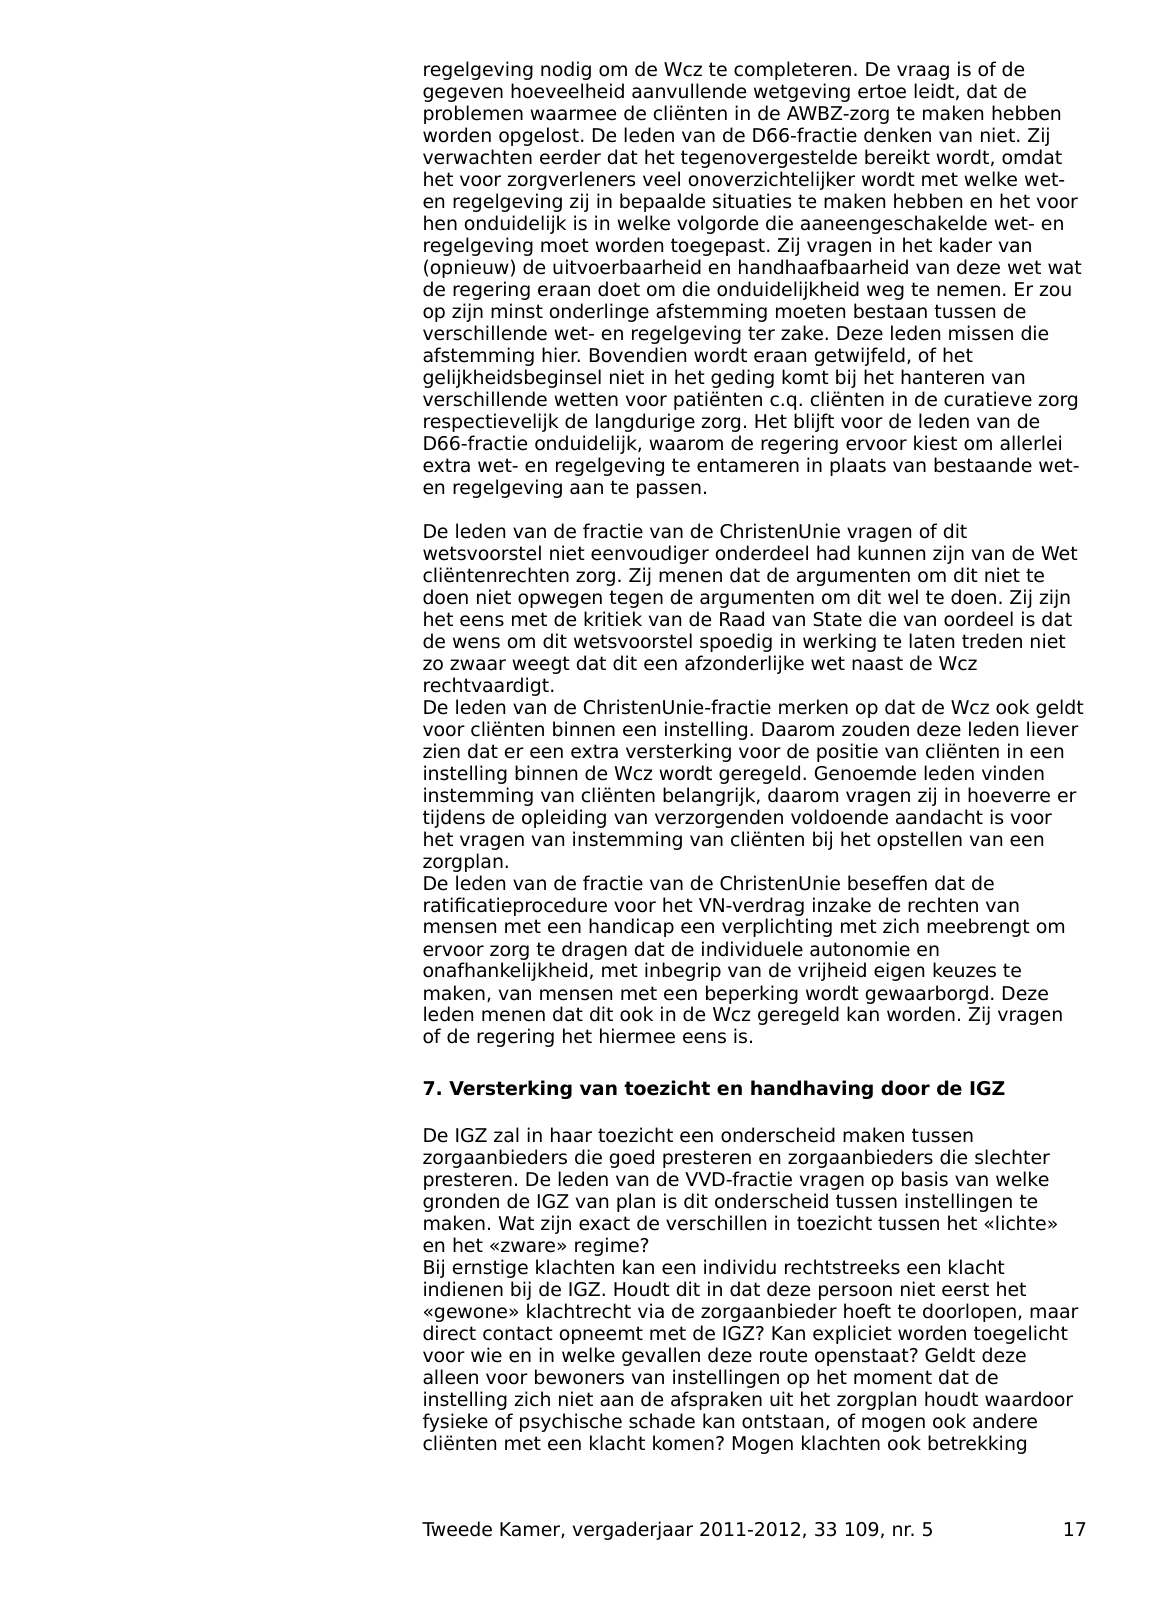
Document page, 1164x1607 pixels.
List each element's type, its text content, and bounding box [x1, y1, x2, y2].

subtitle 7. Versterking van toezicht en handhaving door de IGZ [422, 1078, 1087, 1100]
text Bij ernstige klachten kan een individu rechtstreeks een klacht indienen bij de IGZ. Houdt dit in dat deze persoon niet eerst het «gewone» klachtrecht via de zorgaanbieder hoeft te doorlopen, maar direct contact opneemt met de IGZ? Kan expliciet worden toegelicht voor wie en in welke gevallen deze route openstaat? Geldt deze alleen voor bewoners van instellingen op het moment dat de instelling zich niet aan de afspraken uit het zorgplan houdt waardoor fysieke of psychische schade kan ontstaan, of mogen ook andere cliënten met een klacht komen? Mogen klachten ook betrekking [422, 1257, 1087, 1455]
text regelgeving nodig om de Wcz te completeren. De vraag is of de gegeven hoeveelheid aanvullende wetgeving ertoe leidt, dat de problemen waarmee de cliënten in de AWBZ-zorg te maken hebben worden opgelost. De leden van de D66-fractie denken van niet. Zij verwachten eerder dat het tegenovergestelde bereikt wordt, omdat het voor zorgverleners veel onoverzichtelijker wordt met welke wet- en regelgeving zij in bepaalde situaties te maken hebben en het voor hen onduidelijk is in welke volgorde die aaneengeschakelde wet- en regelgeving moet worden toegepast. Zij vragen in het kader van (opnieuw) de uitvoerbaarheid en handhaafbaarheid van deze wet wat de regering eraan doet om die onduidelijkheid weg te nemen. Er zou op zijn minst onderlinge afstemming moeten bestaan tussen de verschillende wet- en regelgeving ter zake. Deze leden missen die afstemming hier. Bovendien wordt eraan getwijfeld, of het gelijkheidsbeginsel niet in het geding komt bij het hanteren van verschillende wetten voor patiënten c.q. cliënten in de curatieve zorg respectievelijk de langdurige zorg. Het blijft voor de leden van de D66-fractie onduidelijk, waarom de regering ervoor kiest om allerlei extra wet- en regelgeving te entameren in plaats van bestaande wet- en regelgeving aan te passen. [422, 59, 1087, 499]
text De leden van de fractie van de ChristenUnie vragen of dit wetsvoorstel niet eenvoudiger onderdeel had kunnen zijn van de Wet cliëntenrechten zorg. Zij menen dat de argumenten om dit niet te doen niet opwegen tegen de argumenten om dit wel te doen. Zij zijn het eens met de kritiek van de Raad van State die van oordeel is dat de wens om dit wetsvoorstel spoedig in werking te laten treden niet zo zwaar weegt dat dit een afzonderlijke wet naast de Wcz rechtvaardigt. [422, 521, 1087, 697]
text De leden van de ChristenUnie-fractie merken op dat de Wcz ook geldt voor cliënten binnen een instelling. Daarom zouden deze leden liever zien dat er een extra versterking voor de positie van cliënten in een instelling binnen de Wcz wordt geregeld. Genoemde leden vinden instemming van cliënten belangrijk, daarom vragen zij in hoeverre er tijdens de opleiding van verzorgenden voldoende aandacht is voor het vragen van instemming van cliënten bij het opstellen van een zorgplan. [422, 697, 1087, 872]
text De IGZ zal in haar toezicht een onderscheid maken tussen zorgaanbieders die goed presteren en zorgaanbieders die slechter presteren. De leden van de VVD-fractie vragen op basis van welke gronden de IGZ van plan is dit onderscheid tussen instellingen te maken. Wat zijn exact de verschillen in toezicht tussen het «lichte» en het «zware» regime? [422, 1125, 1087, 1257]
text De leden van de fractie van de ChristenUnie beseffen dat de ratificatieprocedure voor het VN-verdrag inzake de rechten van mensen met een handicap een verplichting met zich meebrengt om ervoor zorg te dragen dat de individuele autonomie en onafhankelijkheid, met inbegrip van de vrijheid eigen keuzes te maken, van mensen met een beperking wordt gewaarborgd. Deze leden menen dat dit ook in de Wcz geregeld kan worden. Zij vragen of de regering het hiermee eens is. [422, 872, 1087, 1048]
